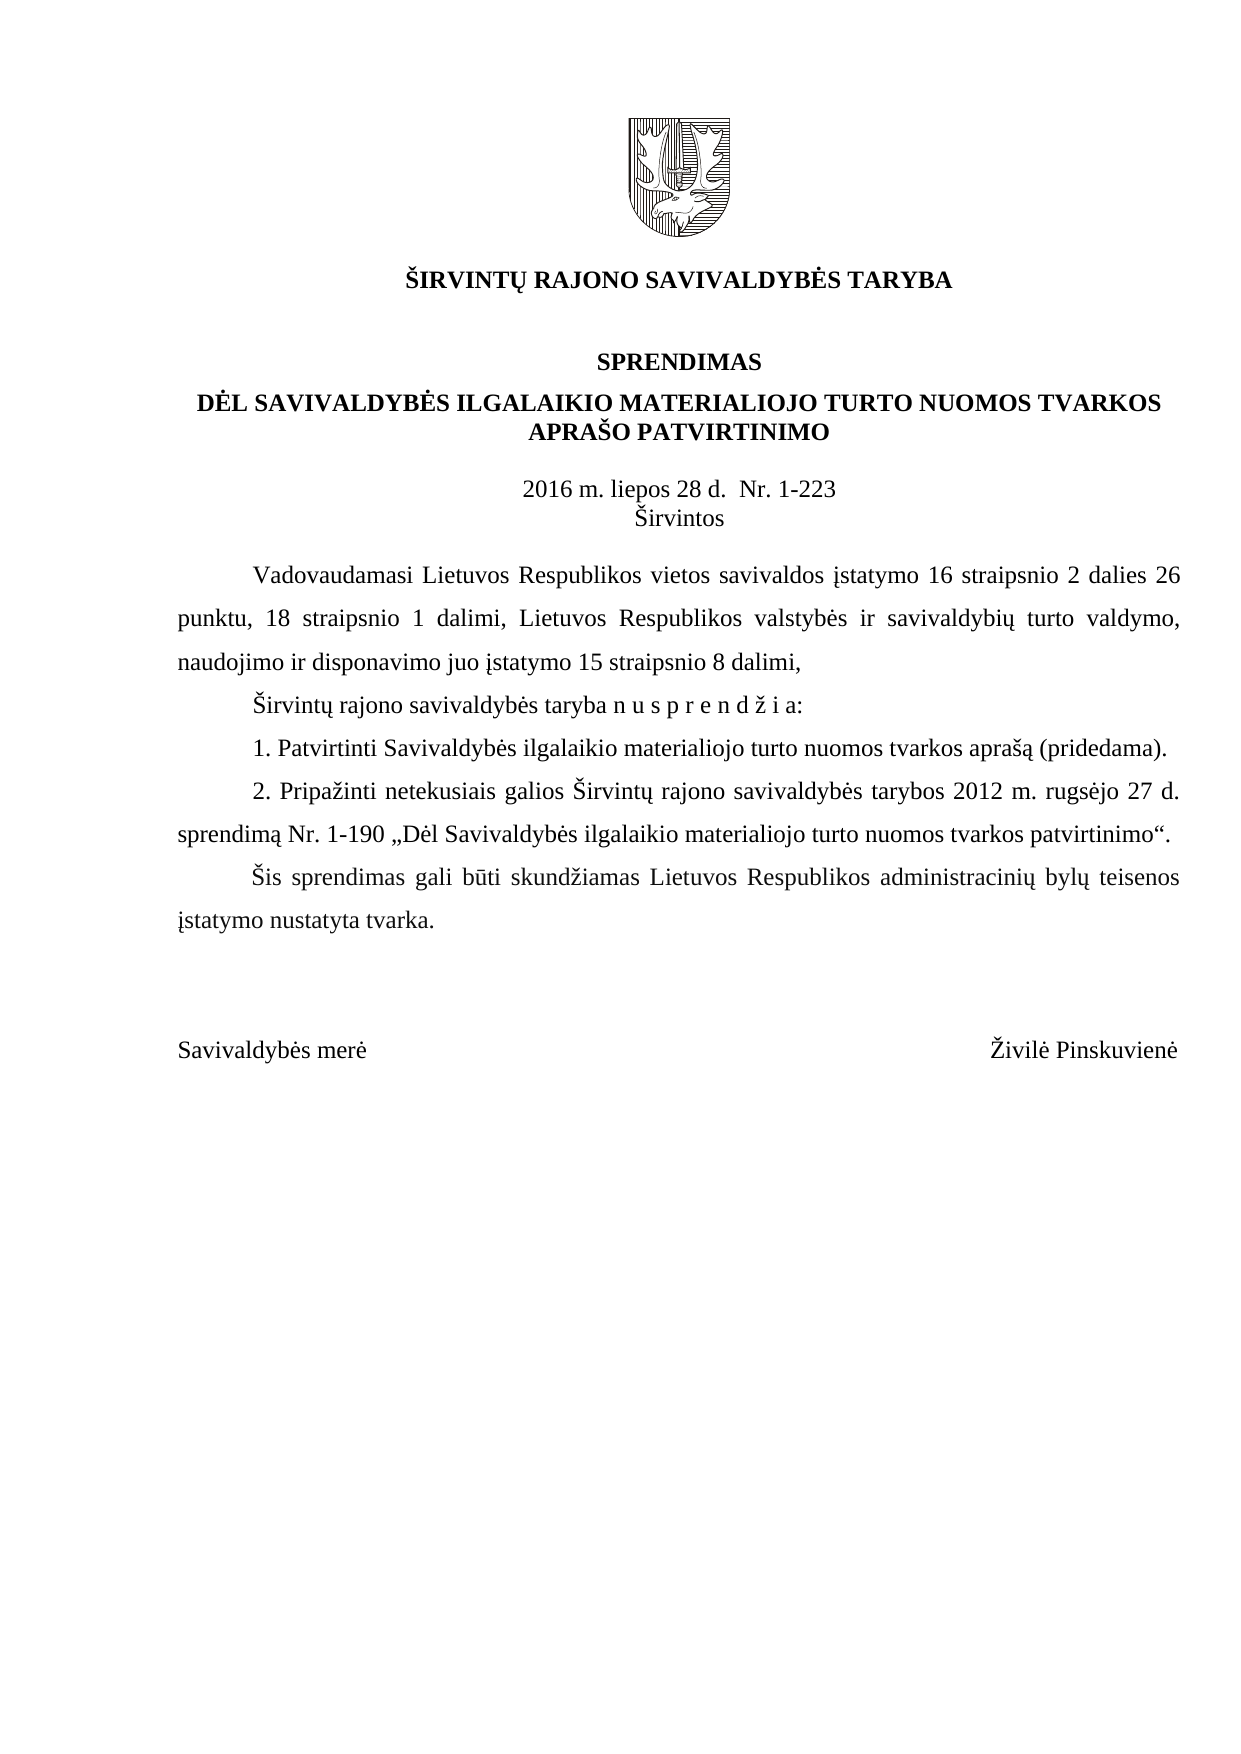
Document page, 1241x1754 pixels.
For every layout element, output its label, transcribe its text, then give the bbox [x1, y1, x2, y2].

text 2016 m. liepos 28 d. Nr. 1-223 [177, 474, 1181, 503]
text Vadovaudamasi Lietuvos Respublikos vietos savivaldos įstatymo 16 straipsnio 2 dalies 26 punktu, 18 straipsnio 1 dalimi, Lietuvos Respublikos valstybės ir savivaldybių turto valdymo, naudojimo ir disponavimo juo įstatymo 15 straipsnio 8 dalimi, [177, 560, 1181, 675]
text ŠIRVINTŲ RAJONO SAVIVALDYBĖS TARYBA [177, 266, 1181, 294]
text DĖL SAVIVALDYBĖS ILGALAIKIO MATERIALIOJO TURTO NUOMOS TVARKOS APRAŠO PATVIRTINIMO [177, 388, 1181, 445]
text Šis sprendimas gali būti skundžiamas Lietuvos Respublikos administracinių bylų teisenos įstatymo nustatyta tvarka. [177, 862, 1181, 934]
text Širvintos [177, 503, 1181, 532]
text Širvintų rajono savivaldybės taryba n u s p r e n d ž i a: [177, 690, 1181, 718]
text 2. Pripažinti netekusiais galios Širvintų rajono savivaldybės tarybos 2012 m. rugsėjo 27 d. sprendimą Nr. 1-190 „Dėl Savivaldybės ilgalaikio materialiojo turto nuomos tvarkos patvirtinimo“. [177, 776, 1181, 848]
text SPRENDIMAS [177, 347, 1181, 376]
text Savivaldybės merė Živilė Pinskuvienė [177, 1035, 1181, 1063]
text 1. Patvirtinti Savivaldybės ilgalaikio materialiojo turto nuomos tvarkos aprašą (pridedama). [177, 733, 1181, 762]
